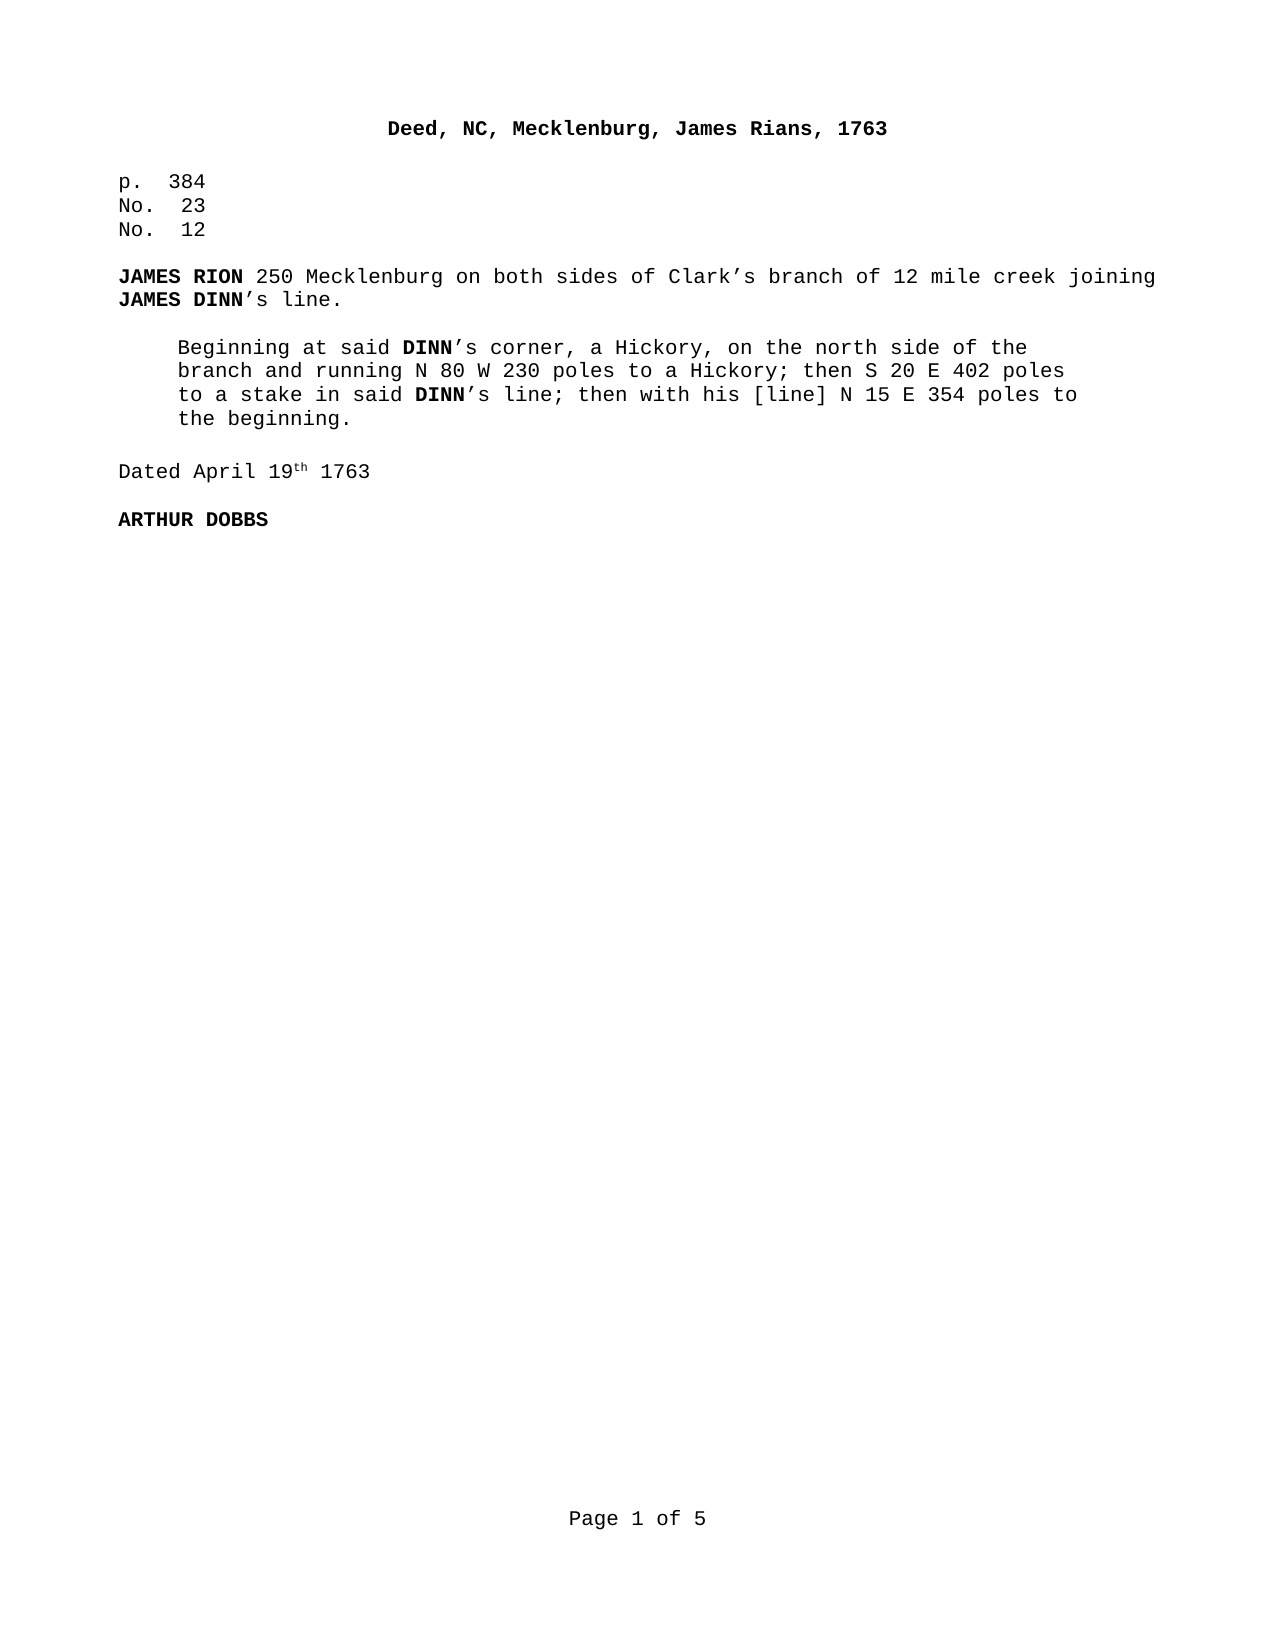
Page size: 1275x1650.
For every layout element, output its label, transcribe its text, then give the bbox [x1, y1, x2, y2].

text ARTHUR DOBBS [118, 509, 1157, 532]
text JAMES RION 250 Mecklenburg on both sides of Clark’s branch of 12 mile creek joining JAMES DINN’s line. [118, 266, 1157, 313]
text p. 384 [118, 171, 1157, 195]
text Dated April 19th 1763 [118, 461, 1157, 485]
text No. 12 [118, 218, 1157, 242]
text No. 23 [118, 195, 1157, 218]
text Beginning at said DINN’s corner, a Hickory, on the north side of the branch and running N 80 W 230 poles to a Hickory; then S 20 E 402 poles to a stake in said DINN’s line; then with his [line] N 15 E 354 poles to the beginning. [177, 337, 1098, 431]
